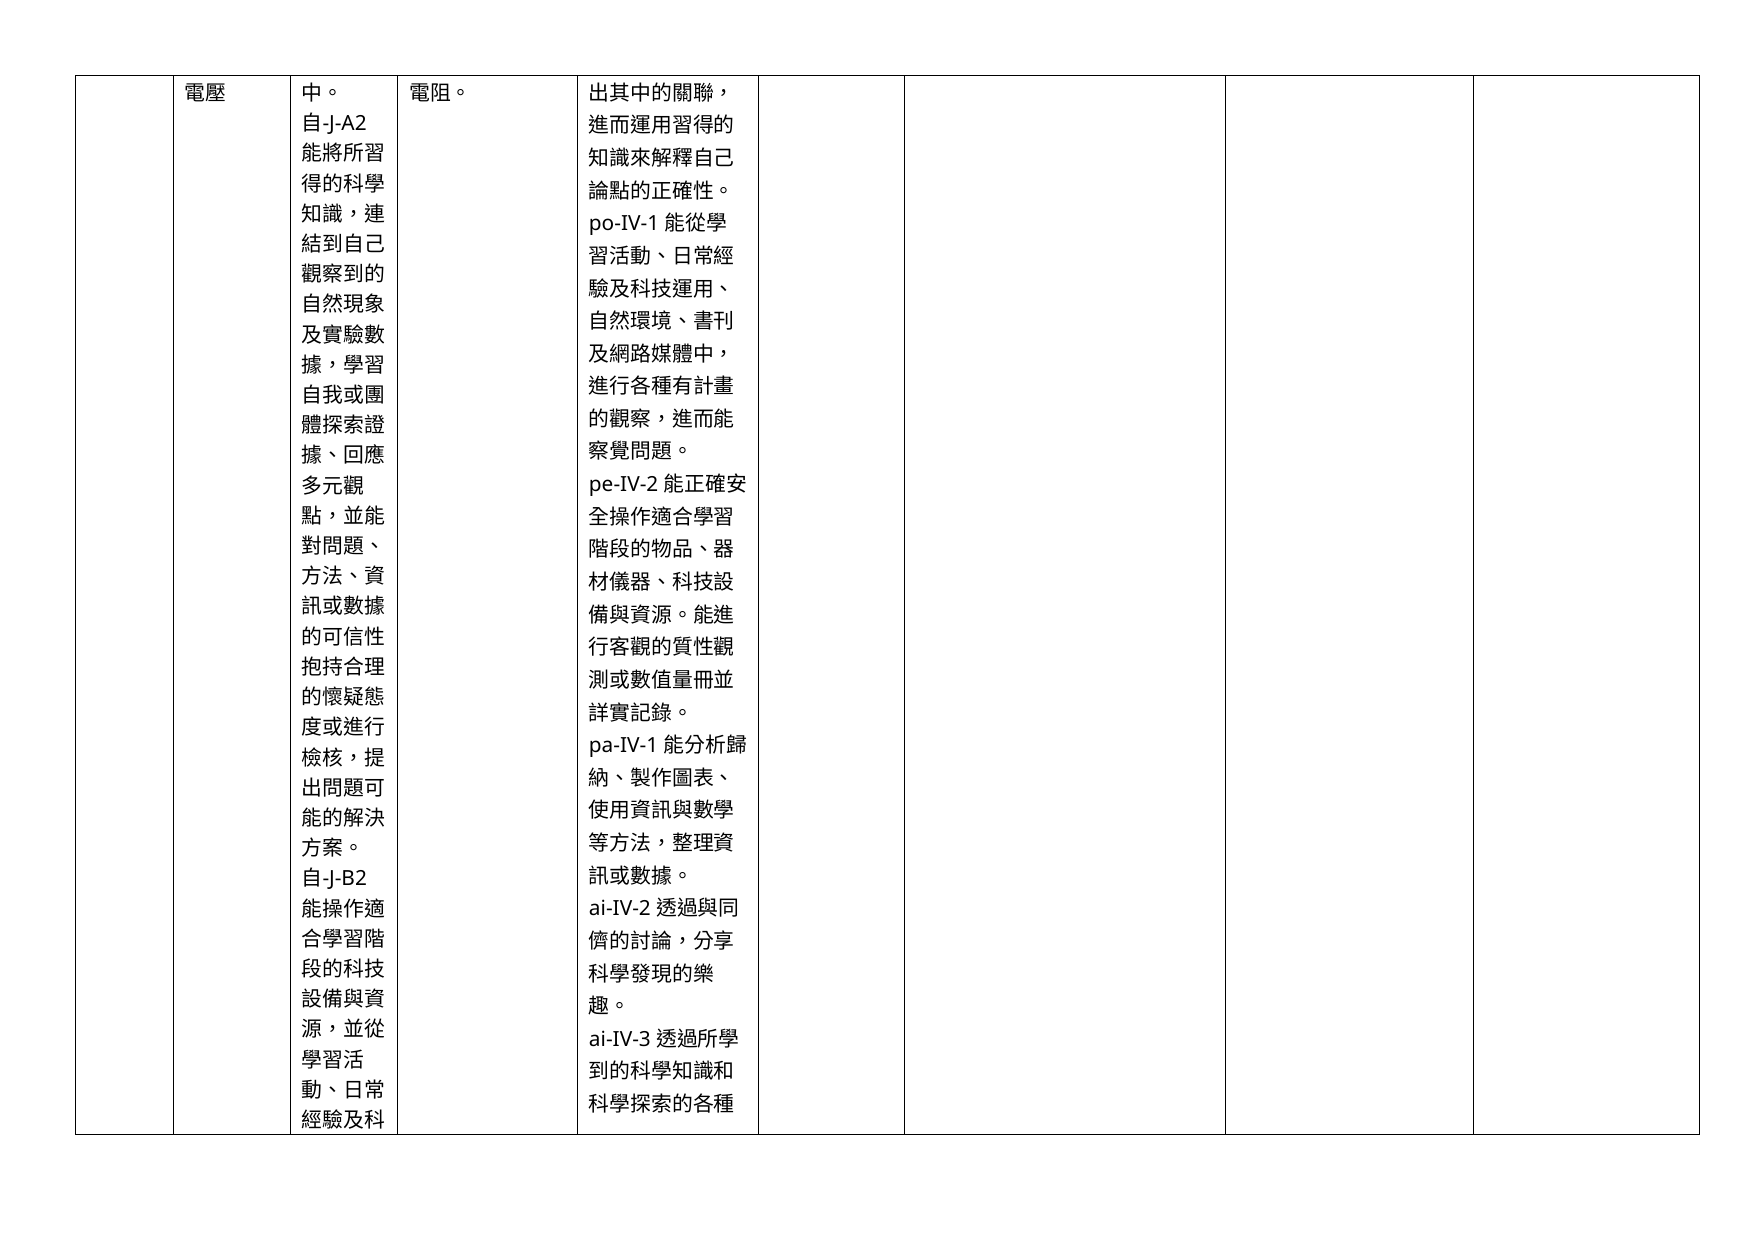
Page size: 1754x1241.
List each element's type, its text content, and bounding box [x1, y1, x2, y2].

table_cell [1226, 76, 1473, 1133]
table_cell [905, 76, 1225, 1133]
table_cell [1474, 76, 1699, 1133]
table_cell 中。 自-J-A2 能將所習得的科學知識，連結到自己觀察到的自然現象及實驗數據，學習自我或團體探索證據、回應多元觀點，並能對問題、方法、資訊或數據的可信性抱持合理的懷疑態度或進行檢核，提出問題可能的解決方案。 自-J-B2 能操作適合學習階段的科技設備與資源，並從學習活動、日常經驗及科 [291, 76, 397, 1133]
table_cell [759, 76, 904, 1133]
table_cell 電壓 [174, 76, 290, 1133]
table_cell 電阻。 [398, 76, 577, 1133]
table_cell 出其中的關聯，進而運用習得的知識來解釋自己論點的正確性。 po-IV-1 能從學習活動、日常經驗及科技運用、自然環境、書刊及網路媒體中，進行各種有計畫的觀察，進而能察覺問題。 pe-IV-2 能正確安全操作適合學習階段的物品、器材儀器、科技設備與資源。能進行客觀的質性觀測或數值量冊並詳實記錄。 pa-IV-1 能分析歸納、製作圖表、使用資訊與數學等方法，整理資訊或數據。 ai-IV-2 透過與同儕的討論，分享科學發現的樂趣。 ai-IV-3 透過所學到的科學知識和科學探索的各種 [578, 76, 758, 1133]
table_cell [76, 76, 173, 1133]
